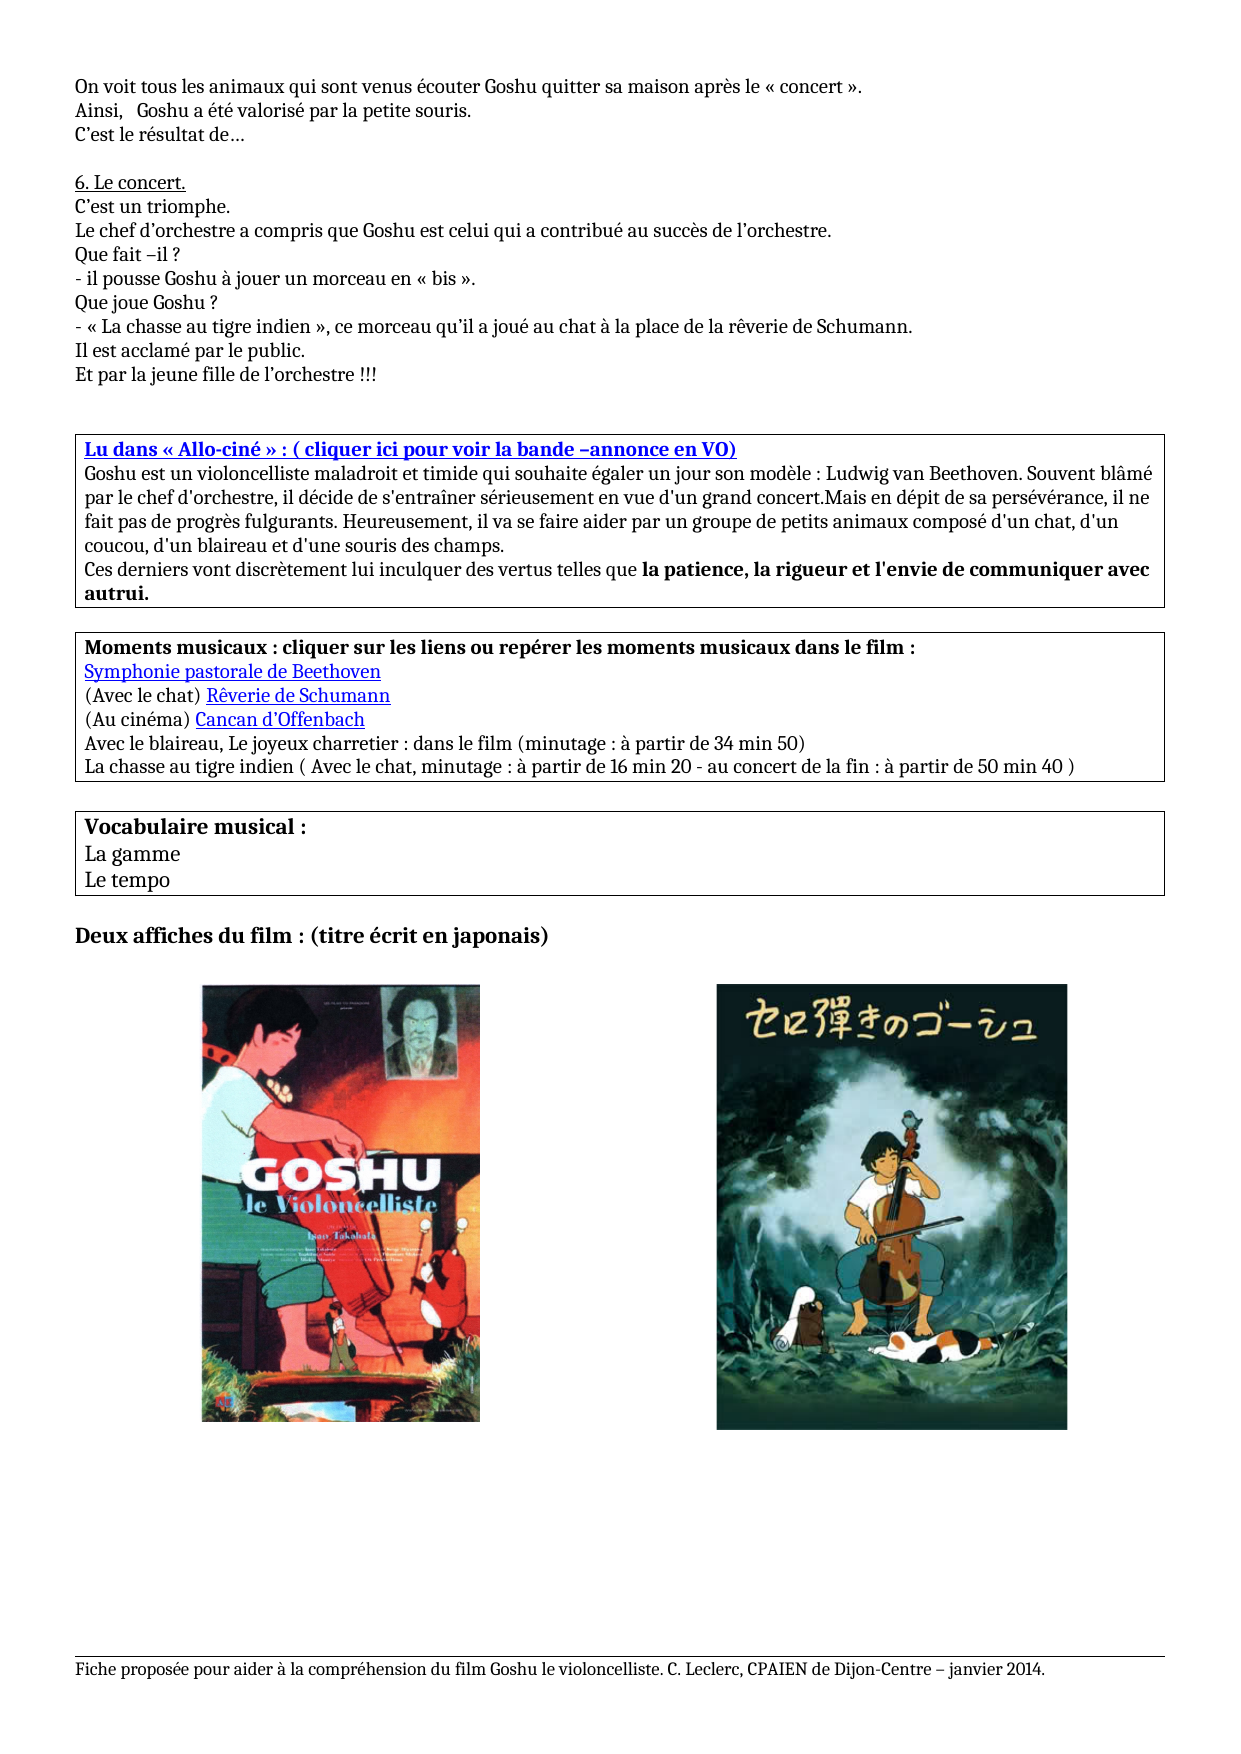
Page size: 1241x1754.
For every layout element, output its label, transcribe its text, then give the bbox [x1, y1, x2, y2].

text On voit tous les animaux qui sont venus écouter Goshu quitter sa maison après le « concert ». [75, 75, 1165, 99]
text La gamme [76, 837, 1164, 864]
text Vocabulaire musical : [76, 812, 1164, 837]
table_header [64, 975, 616, 1449]
text Lu dans « Allo-ciné » : ( cliquer ici pour voir la bande –annonce en VO) [76, 435, 1164, 458]
picture [716, 984, 1068, 1430]
text Avec le blaireau, Le joyeux charretier : dans le film (minutage : à partir de 34 min 50) [76, 728, 1164, 752]
text La chasse au tigre indien ( Avec le chat, minutage : à partir de 16 min 20 - au concert de la fin : à partir de 50 min 40 ) [76, 752, 1164, 781]
text Il est acclamé par le public. [75, 338, 1165, 362]
text Et par la jeune fille de l’orchestre !!! [75, 362, 1165, 386]
text - il pousse Goshu à jouer un morceau en « bis ». [75, 267, 1165, 291]
text Moments musicaux : cliquer sur les liens ou repérer les moments musicaux dans le film : [76, 633, 1164, 656]
text 6. Le concert. [75, 171, 1165, 195]
text Ainsi, Goshu a été valorisé par la petite souris. [75, 99, 1165, 123]
text Deux affiches du film : (titre écrit en japonais) [75, 923, 1165, 949]
table_header [616, 975, 1168, 1449]
text Que joue Goshu ? [75, 291, 1165, 314]
text Le chef d’orchestre a compris que Goshu est celui qui a contribué au succès de l’orchestre. [75, 219, 1165, 243]
text Goshu est un violoncelliste maladroit et timide qui souhaite égaler un jour son modèle : Ludwig van Beethoven. Souvent blâmé par le chef d'orchestre, il décide de s'entraîner sérieusement en vue d'un grand concert. Mais en dépit de sa persévérance, il ne fait pas de progrès fulgurants. Heureusement, il va se faire aider par un groupe de petits animaux composé d'un chat, d'un coucou, d'un blaireau et d'une souris des champs. [76, 458, 1164, 554]
text Que fait –il ? [75, 243, 1165, 267]
text Symphonie pastorale de Beethoven [76, 656, 1164, 680]
text Le tempo [76, 864, 1164, 895]
text (Au cinéma) Cancan d’Offenbach [76, 704, 1164, 728]
text Ces derniers vont discrètement lui inculquer des vertus telles que la patience, la rigueur et l'envie de communiquer avec autrui. [76, 554, 1164, 607]
text - « La chasse au tigre indien », ce morceau qu’il a joué au chat à la place de la rêverie de Schumann. [75, 314, 1165, 338]
text (Avec le chat) Rêverie de Schumann [76, 680, 1164, 704]
text C’est un triomphe. [75, 195, 1165, 219]
picture [199, 984, 480, 1422]
text C’est le résultat de… [75, 123, 1165, 147]
